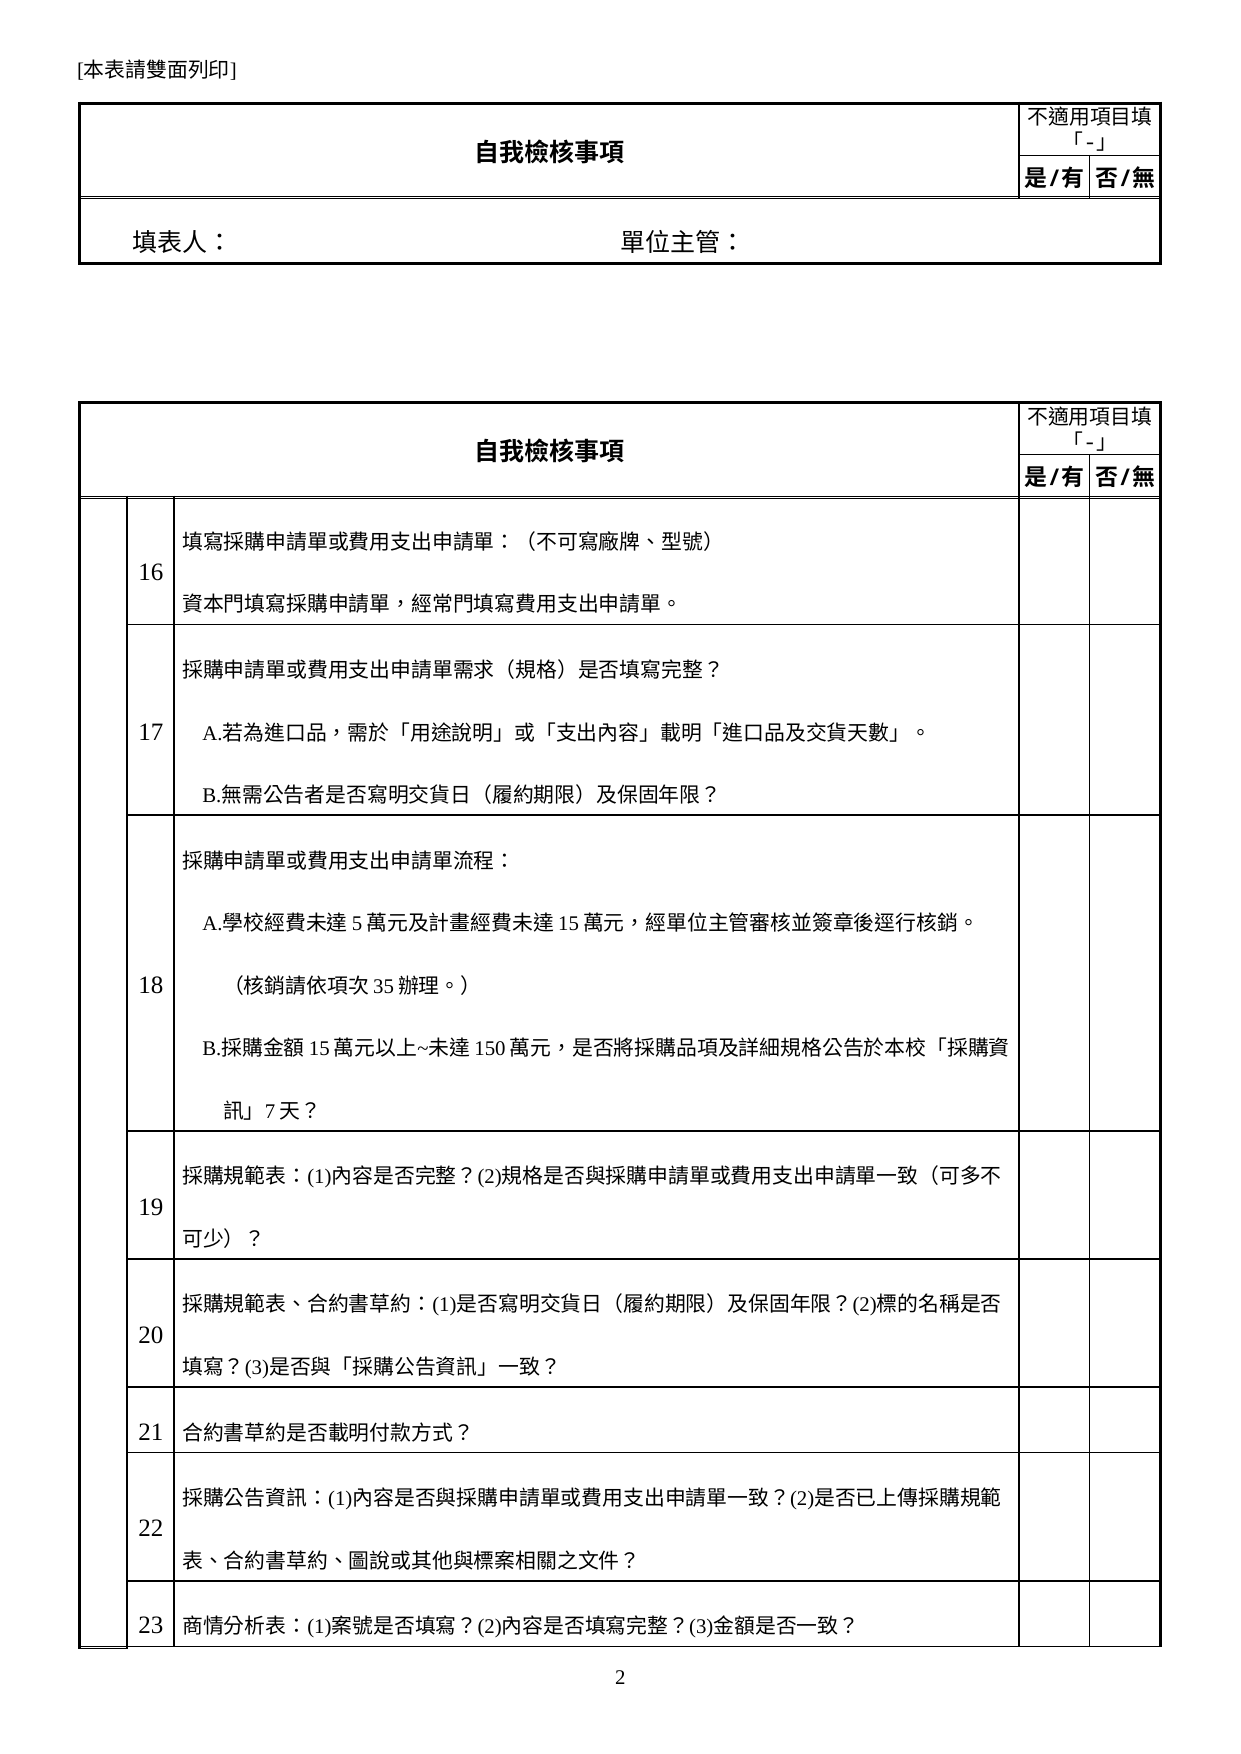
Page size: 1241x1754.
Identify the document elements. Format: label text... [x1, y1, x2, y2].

table_cell 填寫採購申請單或費用支出申請單：（不可寫廠牌、型號） 資本門填寫採購申請單，經常門填寫費用支出申請單。 [175, 499, 1018, 624]
table_header 不適用項目填「-」 [1020, 404, 1159, 454]
table_cell 採購申請單或費用支出申請單流程： A.學校經費未達5萬元及計畫經費未達15萬元，經單位主管審核並簽章後逕行核銷。（核銷請依項次35辦理。） B.採購金額15萬元以上~未達150萬元，是否將採購品項及詳細規格公告於本校「採購資訊」7天？ [175, 816, 1018, 1130]
table_cell 採購規範表、合約書草約：(1)是否寫明交貨日（履約期限）及保固年限？(2)標的名稱是否填寫？(3)是否與「採購公告資訊」一致？ [175, 1260, 1018, 1386]
table_cell 16 [128, 499, 173, 624]
table_cell 20 [128, 1260, 173, 1386]
table_cell [1090, 499, 1159, 624]
table_cell 否/無 [1090, 156, 1159, 196]
table_cell [1020, 1582, 1089, 1646]
table_cell 採購階段 [81, 499, 126, 1646]
table_cell 22 [128, 1453, 173, 1580]
table_cell [1090, 625, 1159, 814]
table_cell [1090, 1582, 1159, 1646]
table_cell 填表人： 單位主管： [81, 199, 1159, 262]
table_cell [1090, 816, 1159, 1130]
table_cell 21 [128, 1388, 173, 1452]
table_cell 18 [128, 816, 173, 1130]
table_cell [1020, 1453, 1089, 1580]
table_cell [1090, 1453, 1159, 1580]
table_header 自我檢核事項 [81, 105, 1018, 196]
table_cell 採購公告資訊：(1)內容是否與採購申請單或費用支出申請單一致？(2)是否已上傳採購規範表、合約書草約、圖說或其他與標案相關之文件？ [175, 1453, 1018, 1580]
table_cell [1090, 1388, 1159, 1452]
table_cell 23 [128, 1582, 173, 1646]
table_cell 採購規範表：(1)內容是否完整？(2)規格是否與採購申請單或費用支出申請單一致（可多不可少）？ [175, 1132, 1018, 1258]
table_cell [1020, 625, 1089, 814]
table_cell 是/有 [1020, 455, 1089, 496]
table_cell 商情分析表：(1)案號是否填寫？(2)內容是否填寫完整？(3)金額是否一致？ [175, 1582, 1018, 1646]
table_cell 合約書草約是否載明付款方式？ [175, 1388, 1018, 1452]
table_header 自我檢核事項 [81, 404, 1018, 496]
table_cell [1020, 1260, 1089, 1386]
table_cell [1090, 1132, 1159, 1258]
table_header 不適用項目填「-」 [1020, 105, 1159, 155]
table_cell 採購申請單或費用支出申請單需求（規格）是否填寫完整？ A.若為進口品，需於「用途說明」或「支出內容」載明「進口品及交貨天數」。 B.無需公告者是否寫明交貨日（履約期限）及保固年限？ [175, 625, 1018, 814]
table_cell 否/無 [1090, 455, 1159, 496]
table_cell [1020, 816, 1089, 1130]
table_cell [1020, 499, 1089, 624]
table_cell 是/有 [1020, 156, 1089, 196]
table_cell 19 [128, 1132, 173, 1258]
table_cell [1020, 1132, 1089, 1258]
table_cell [1020, 1388, 1089, 1452]
table_cell 17 [128, 625, 173, 814]
table_cell [1090, 1260, 1159, 1386]
